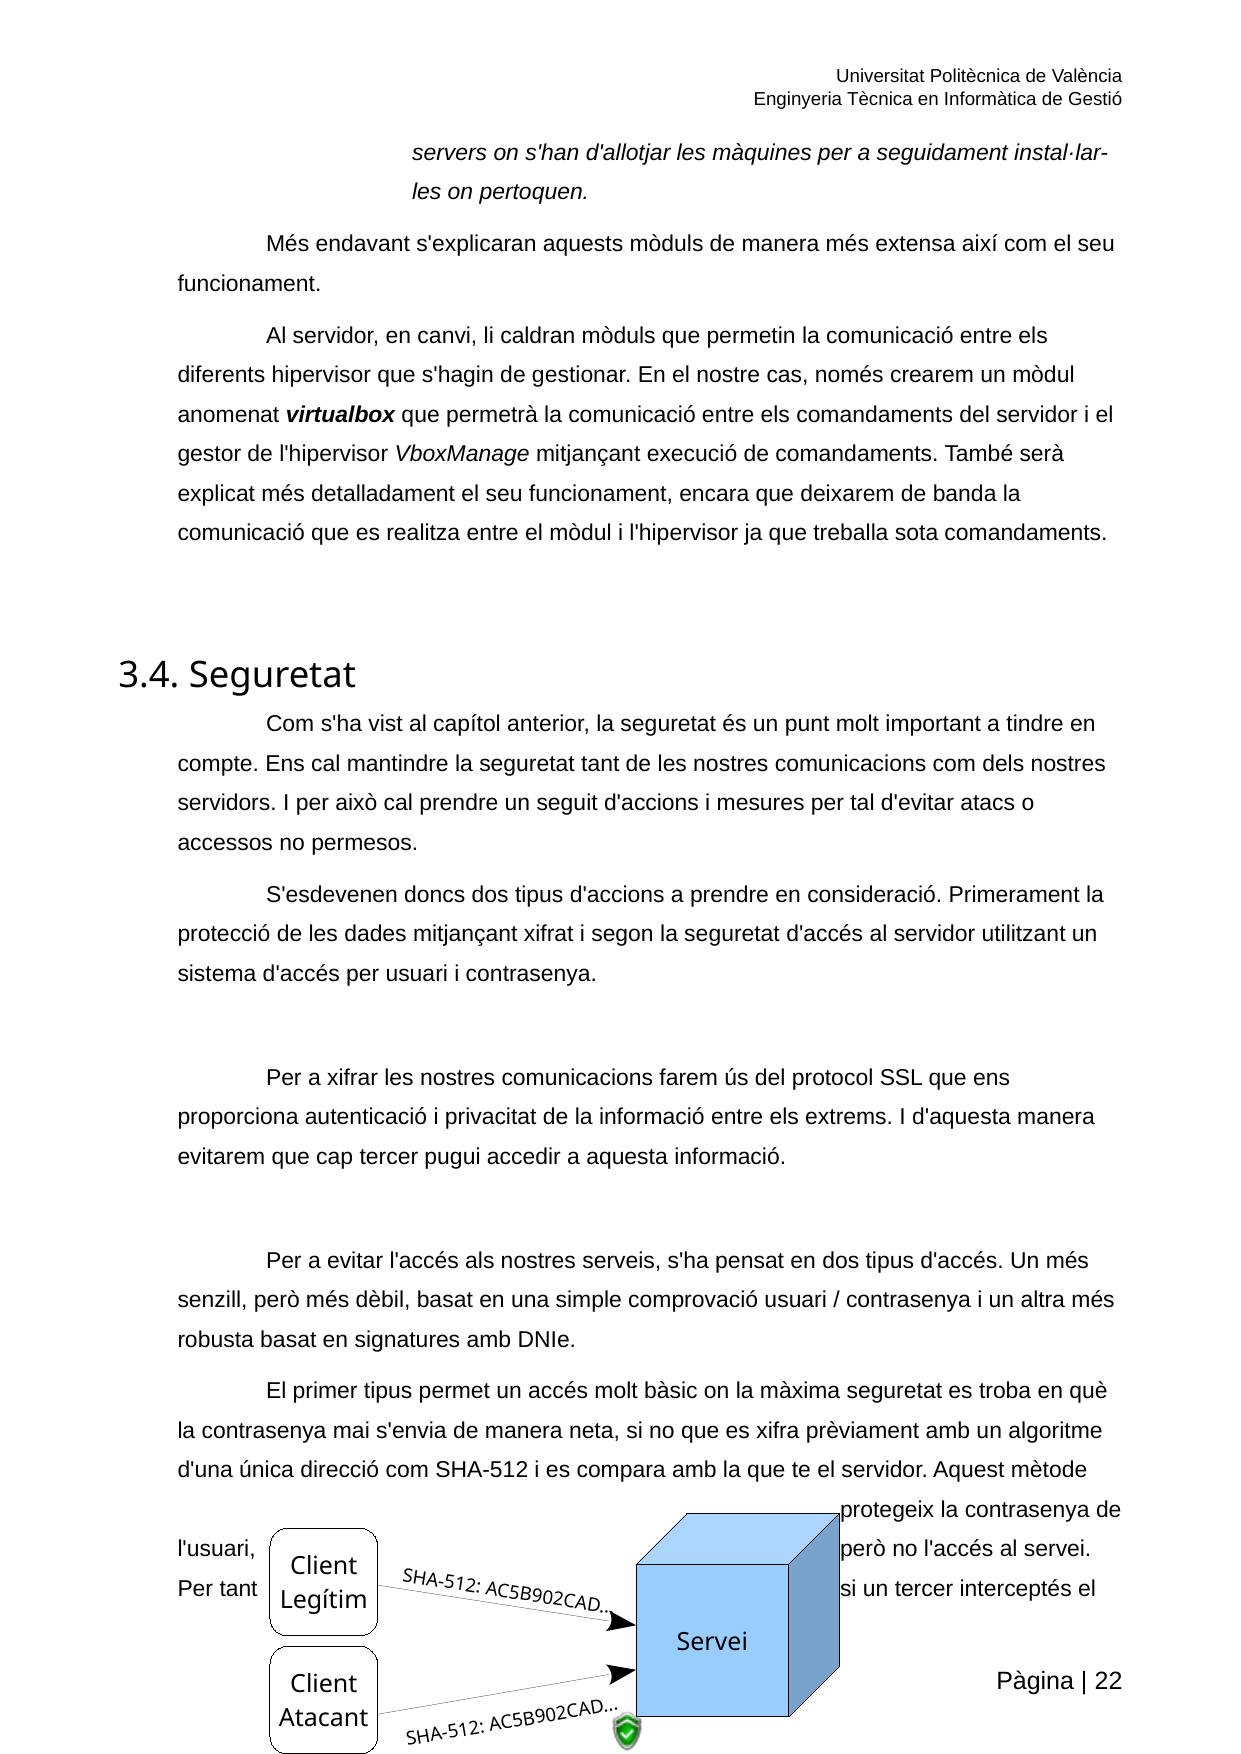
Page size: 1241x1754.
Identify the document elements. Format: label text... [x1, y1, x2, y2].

text servers on s'han d'allotjar les màquines per a seguidament instal·lar-les on pertoquen. [412, 139, 1122, 205]
text S'esdevenen doncs dos tipus d'accions a prendre en consideració. Primerament la protecció de les dades mitjançant xifrat i segon la seguretat d'accés al servidor utilitzant un sistema d'accés per usuari i contrasenya. [177, 881, 1122, 986]
text El primer tipus permet un accés molt bàsic on la màxima seguretat es troba en què la contrasenya mai s'envia de manera neta, si no que es xifra prèviament amb un algoritme d'una única direcció com SHA-512 i es compara amb la que te el servidor. Aquest mètode protegeix la contrasenya de l'usuari, però no l'accés al servei. Per tant si un tercer interceptés el missatge podria fer ús de la contrasenya xifrada per a accedir al servei degut a que aquesta mai canvia. [177, 1377, 1122, 1601]
text Per a evitar l'accés als nostres serveis, s'ha pensat en dos tipus d'accés. Un més senzill, però més dèbil, basat en una simple comprovació usuari / contrasenya i un altra més robusta basat en signatures amb DNIe. [177, 1247, 1122, 1352]
picture [608, 1708, 647, 1754]
text Com s'ha vist al capítol anterior, la seguretat és un punt molt important a tindre en compte. Ens cal mantindre la seguretat tant de les nostres comunicacions com dels nostres servidors. I per això cal prendre un seguit d'accions i mesures per tal d'evitar atacs o accessos no permesos. [177, 710, 1122, 855]
text Més endavant s'explicaran aquests mòduls de manera més extensa així com el seu funcionament. [177, 230, 1122, 296]
text Per a xifrar les nostres comunicacions farem ús del protocol SSL que ens proporciona autenticació i privacitat de la informació entre els extrems. I d'aquesta manera evitarem que cap tercer pugui accedir a aquesta informació. [177, 1064, 1122, 1169]
text Al servidor, en canvi, li caldran mòduls que permetin la comunicació entre els diferents hipervisor que s'hagin de gestionar. En el nostre cas, només crearem un mòdul anomenat virtualbox que permetrà la comunicació entre els comandaments del servidor i el gestor de l'hipervisor VboxManage mitjançant execució de comandaments. També serà explicat més detalladament el seu funcionament, encara que deixarem de banda la comunicació que es realitza entre el mòdul i l'hipervisor ja que treballa sota comandaments. [177, 322, 1122, 546]
subtitle 3.4. Seguretat [118, 648, 1077, 698]
